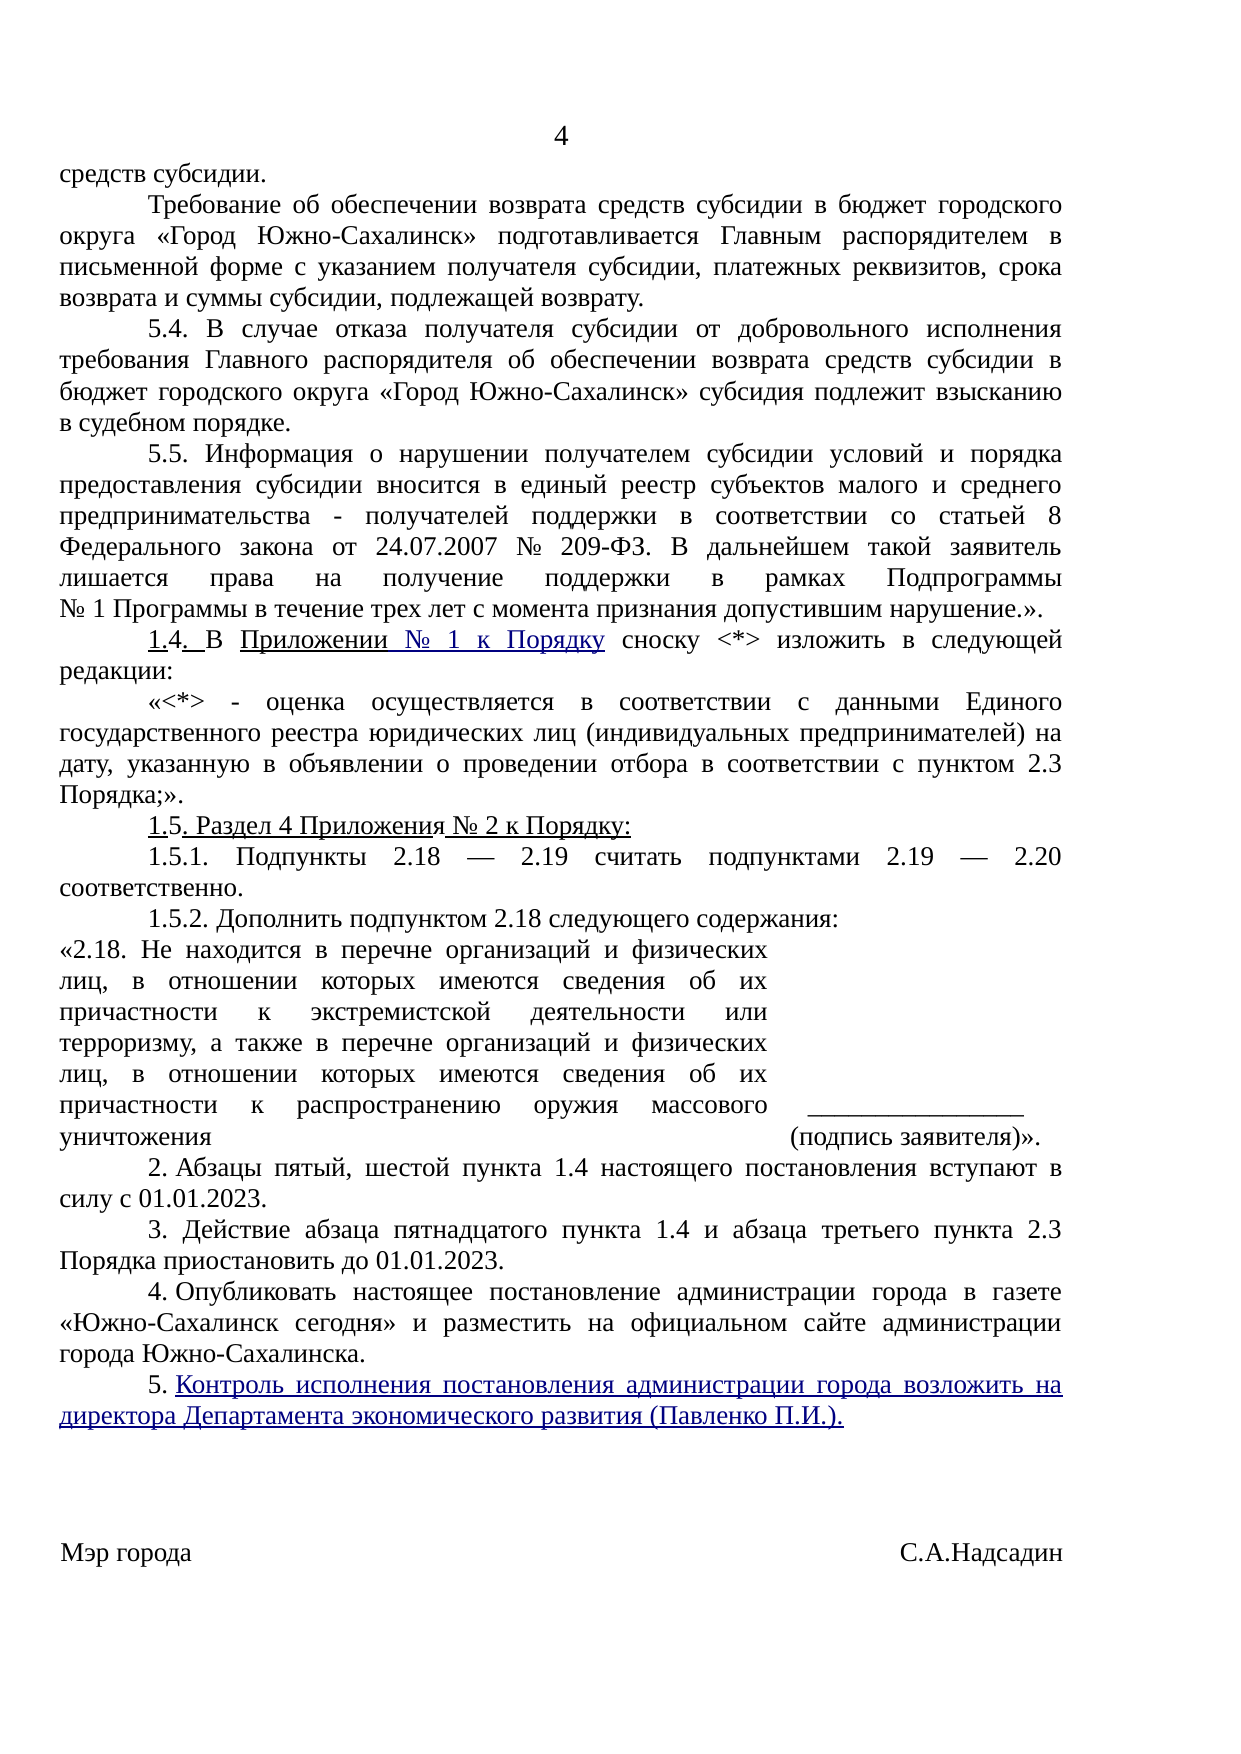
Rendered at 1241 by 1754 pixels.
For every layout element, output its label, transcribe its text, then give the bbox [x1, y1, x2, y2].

text 1.5.2. Дополнить подпунктом 2.18 следующего содержания: [59, 903, 1063, 934]
text «<*> - оценка осуществляется в соответствии с данными Единого государственного реестра юридических лиц (индивидуальных предпринимателей) на дату, указанную в объявлении о проведении отбора в соответствии с пунктом 2.3 Порядка;». [59, 685, 1063, 809]
text 1.5.1. Подпункты 2.18 — 2.19 считать подпунктами 2.19 — 2.20 соответственно. [59, 841, 1063, 903]
text 5.5. Информация о нарушении получателем субсидии условий и порядка предоставления субсидии вносится в единый реестр субъектов малого и среднего предпринимательства - получателей поддержки в соответствии со статьей 8 Федерального закона от 24.07.2007 № 209-ФЗ. В дальнейшем такой заявитель лишается права на получение поддержки в рамках Подпрограммы № 1 Программы в течение трех лет с момента признания допустившим нарушение.». [59, 437, 1063, 623]
table_header ________________ (подпись заявителя)». [768, 934, 1063, 1151]
table_header «2.18. Не находится в перечне организаций и физических лиц, в отношении которых имеются сведения об их причастности к экстремистской деятельности или терроризму, а также в перечне организаций и физических лиц, в отношении которых имеются сведения об их причастности к распространению оружия массового уничтожения [59, 934, 768, 1151]
text средств субсидии. [59, 158, 1063, 189]
text 2. Абзацы пятый, шестой пункта 1.4 настоящего постановления вступают в силу с 01.01.2023. [59, 1151, 1063, 1213]
text 3. Действие абзаца пятнадцатого пункта 1.4 и абзаца третьего пункта 2.3 Порядка приостановить до 01.01.2023. [59, 1213, 1063, 1275]
text 5.4. В случае отказа получателя субсидии от добровольного исполнения требования Главного распорядителя об обеспечении возврата средств субсидии в бюджет городского округа «Город Южно-Сахалинск» субсидия подлежит взысканию в судебном порядке. [59, 313, 1063, 437]
text 1.4. В Приложении № 1 к Порядку сноску <*> изложить в следующей редакции: [59, 623, 1063, 685]
text 1.5. Раздел 4 Приложения № 2 к Порядку: [59, 809, 1063, 841]
text 4. Опубликовать настоящее постановление администрации города в газете «Южно-Сахалинск сегодня» и разместить на официальном сайте администрации города Южно-Сахалинска. [59, 1275, 1063, 1368]
text Требование об обеспечении возврата средств субсидии в бюджет городского округа «Город Южно-Сахалинск» подготавливается Главным распорядителем в письменной форме с указанием получателя субсидии, платежных реквизитов, срока возврата и суммы субсидии, подлежащей возврату. [59, 189, 1063, 313]
text 5. Контроль исполнения постановления администрации города возложить на директора Департамента экономического развития (Павленко П.И.). [59, 1368, 1063, 1430]
list Мэр города С.А.Надсадин [60, 1536, 1063, 1567]
